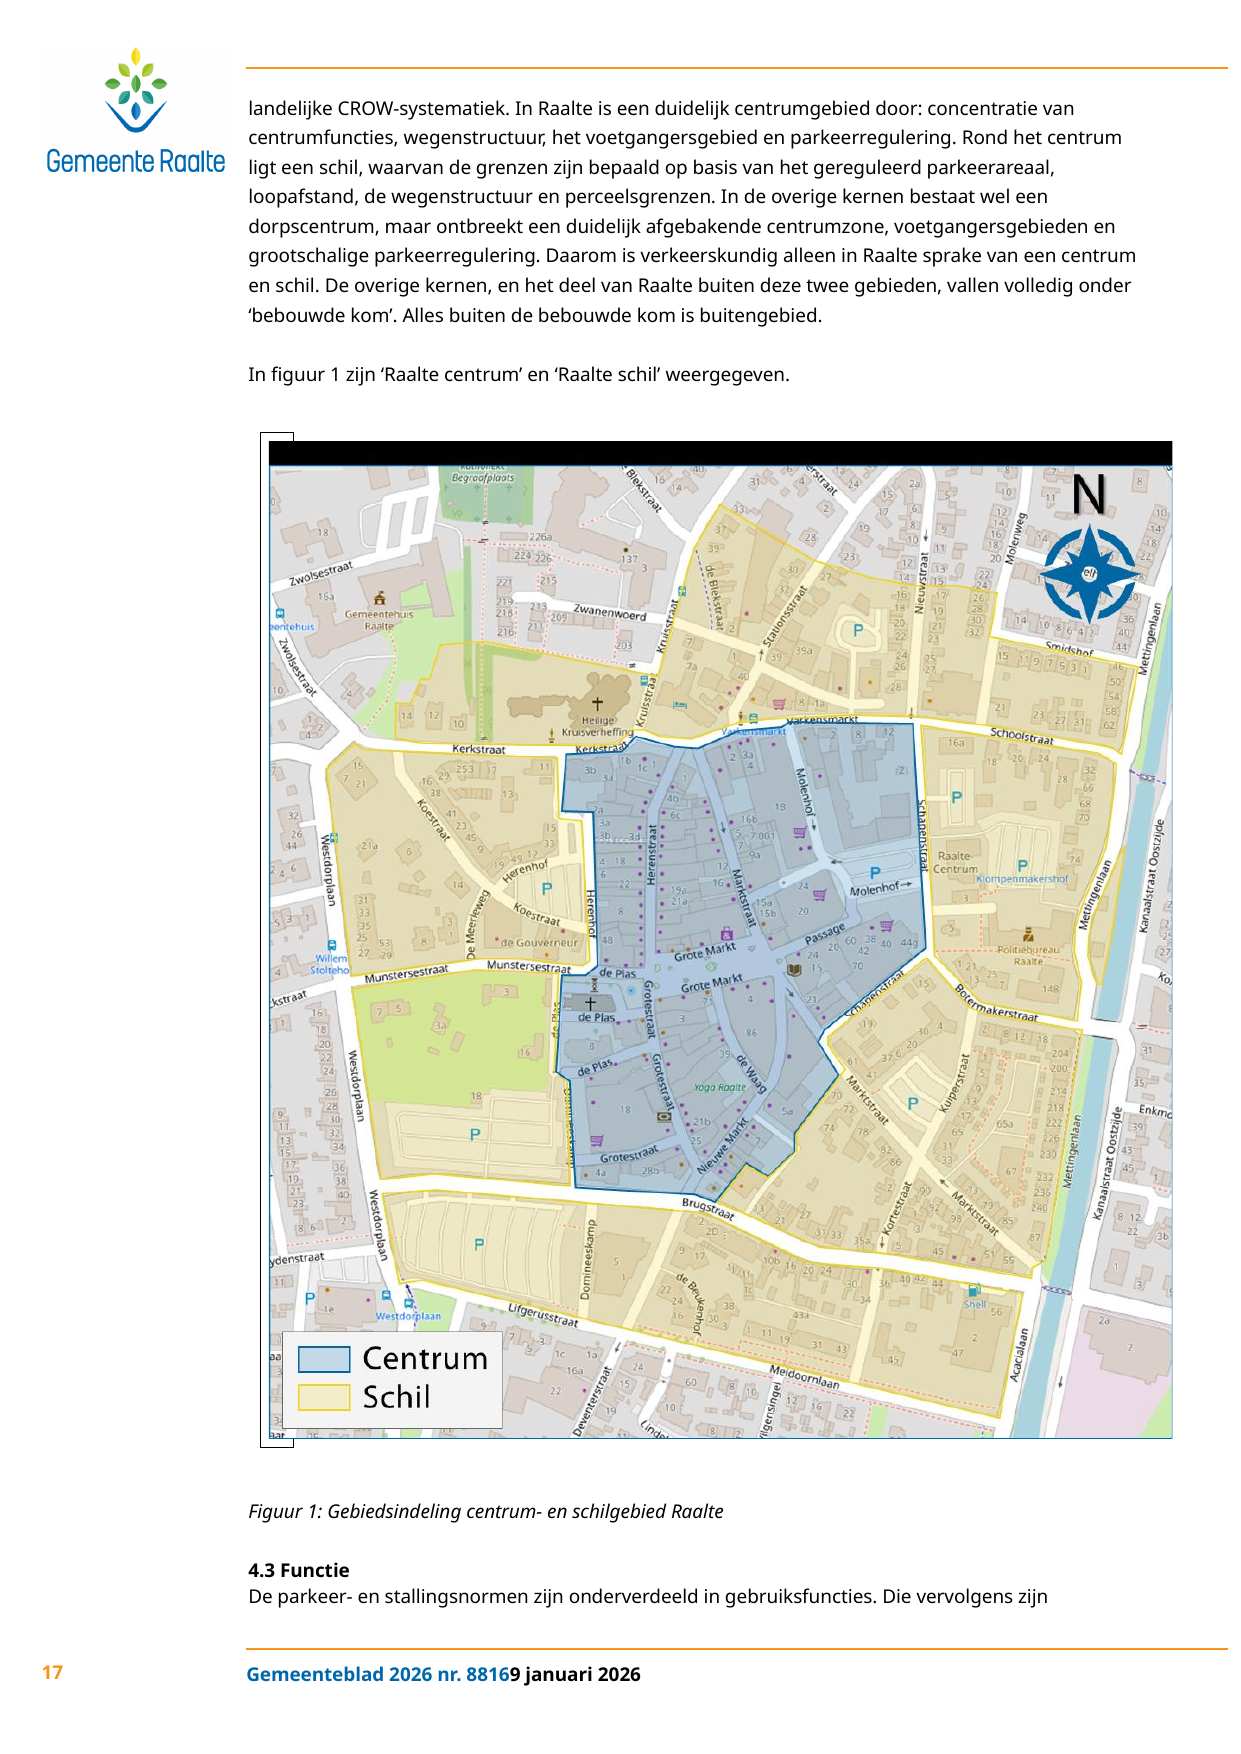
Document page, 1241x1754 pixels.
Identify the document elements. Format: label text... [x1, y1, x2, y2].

text De parkeer- en stallingsnormen zijn onderverdeeld in gebruiksfuncties. Die vervolgens zijn [248, 1583, 1152, 1609]
text In figuur 1 zijn ‘Raalte centrum’ en ‘Raalte schil’ weergegeven. [248, 361, 1152, 387]
picture [268, 441, 1173, 1439]
text 4.3 Functie [248, 1557, 1152, 1583]
text landelijke CROW-systematiek. In Raalte is een duidelijk centrumgebied door: concentratie van centrumfuncties, wegenstructuur, het voetgangersgebied en parkeerregulering. Rond het centrum ligt een schil, waarvan de grenzen zijn bepaald op basis van het gereguleerd parkeerareaal, loopafstand, de wegenstructuur en perceelsgrenzen. In de overige kernen bestaat wel een dorpscentrum, maar ontbreekt een duidelijk afgebakende centrumzone, voetgangersgebieden en grootschalige parkeerregulering. Daarom is verkeerskundig alleen in Raalte sprake van een centrum en schil. De overige kernen, en het deel van Raalte buiten deze twee gebieden, vallen volledig onder ‘bebouwde kom’. Alles buiten de bebouwde kom is buitengebied. [248, 95, 1152, 328]
picture [41, 47, 231, 172]
text Figuur 1: Gebiedsindeling centrum- en schilgebied Raalte [248, 1498, 1152, 1524]
